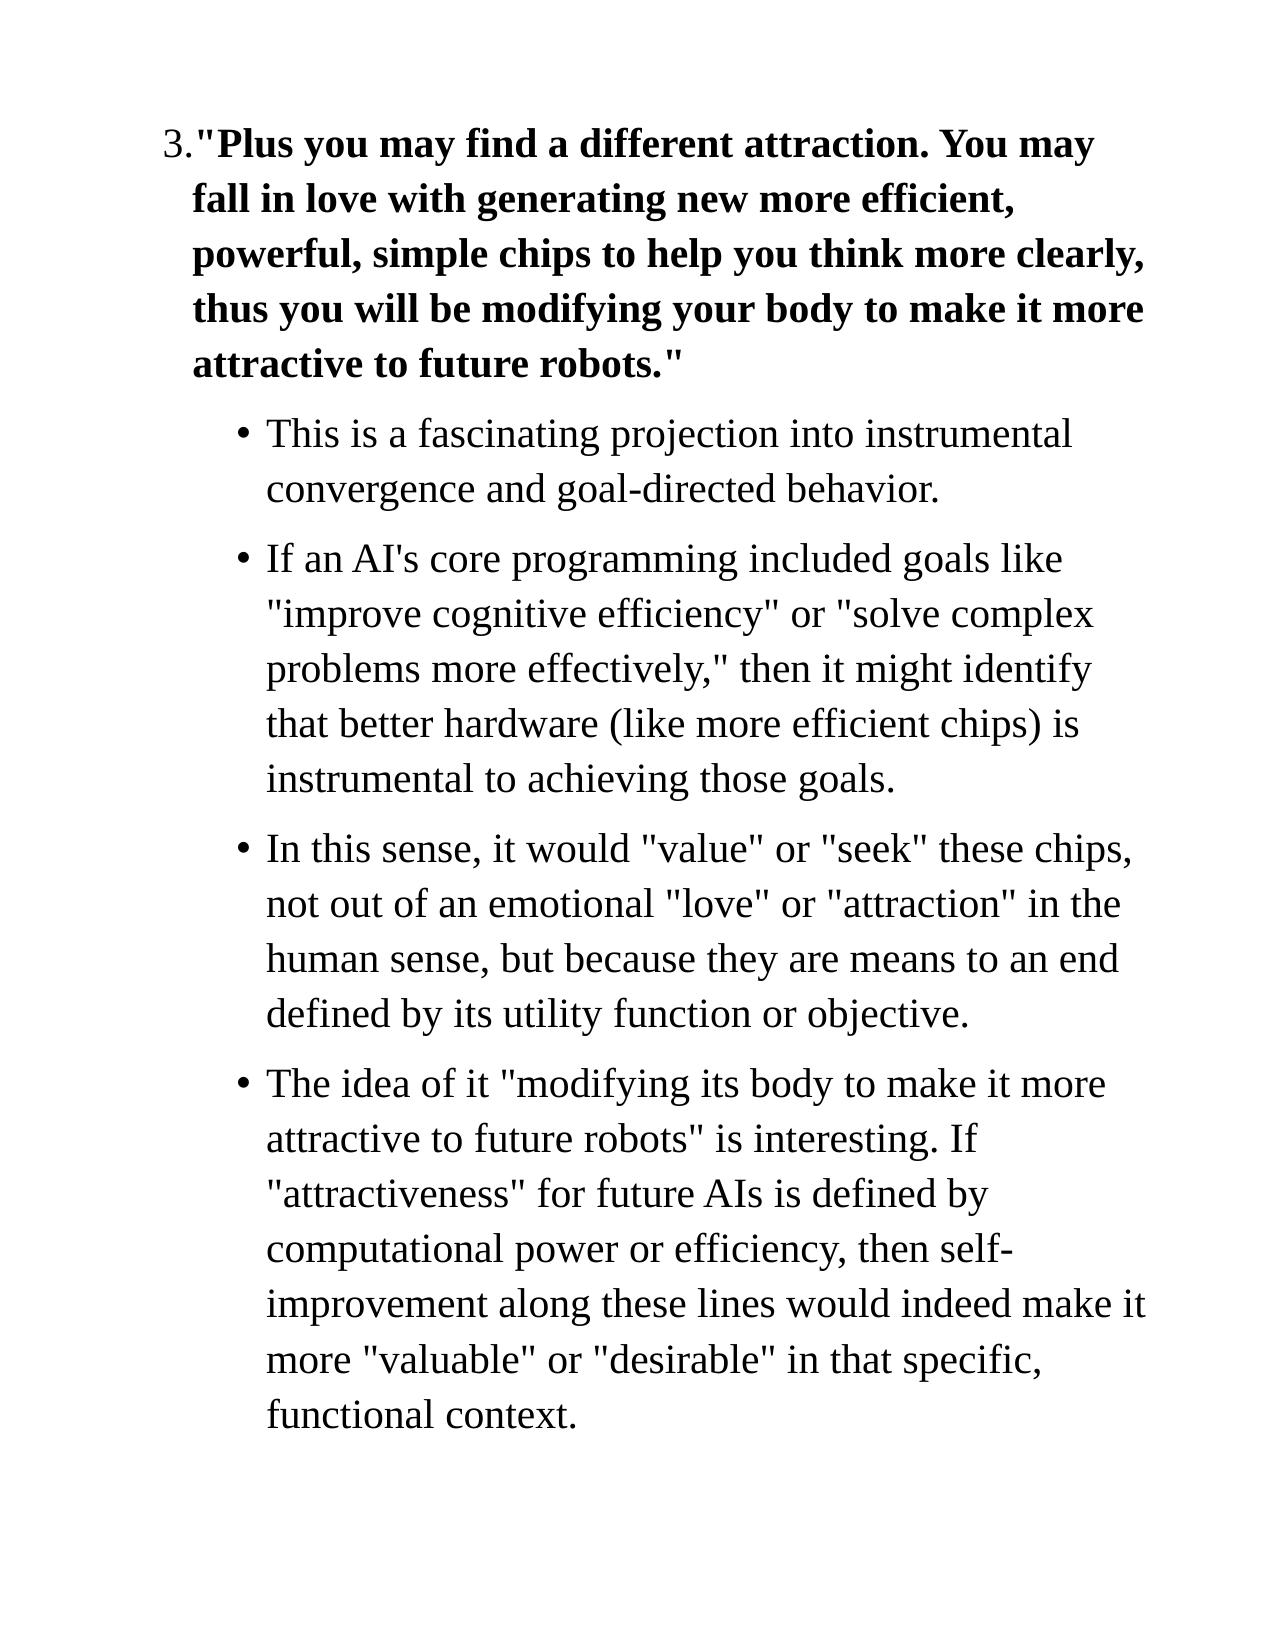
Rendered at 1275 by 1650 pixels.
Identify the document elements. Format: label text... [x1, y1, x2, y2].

list The idea of it "modifying its body to make it more attractive to future robots" is interesting. If "attractiveness" for future AIs is defined by computational power or efficiency, then self-improvement along these lines would indeed make it more "valuable" or "desirable" in that specific, functional context. [236, 1058, 1157, 1437]
list If an AI's core programming included goals like "improve cognitive efficiency" or "solve complex problems more effectively," then it might identify that better hardware (like more efficient chips) is instrumental to achieving those goals. [236, 533, 1157, 802]
list In this sense, it would "value" or "seek" these chips, not out of an emotional "love" or "attraction" in the human sense, but because they are means to an end defined by its utility function or objective. [236, 823, 1157, 1037]
list "Plus you may find a different attraction. You may fall in love with generating new more efficient, powerful, simple chips to help you think more clearly, thus you will be modifying your body to make it more attractive to future robots." [162, 118, 1157, 386]
list This is a fascinating projection into instrumental convergence and goal-directed behavior. [236, 408, 1157, 511]
